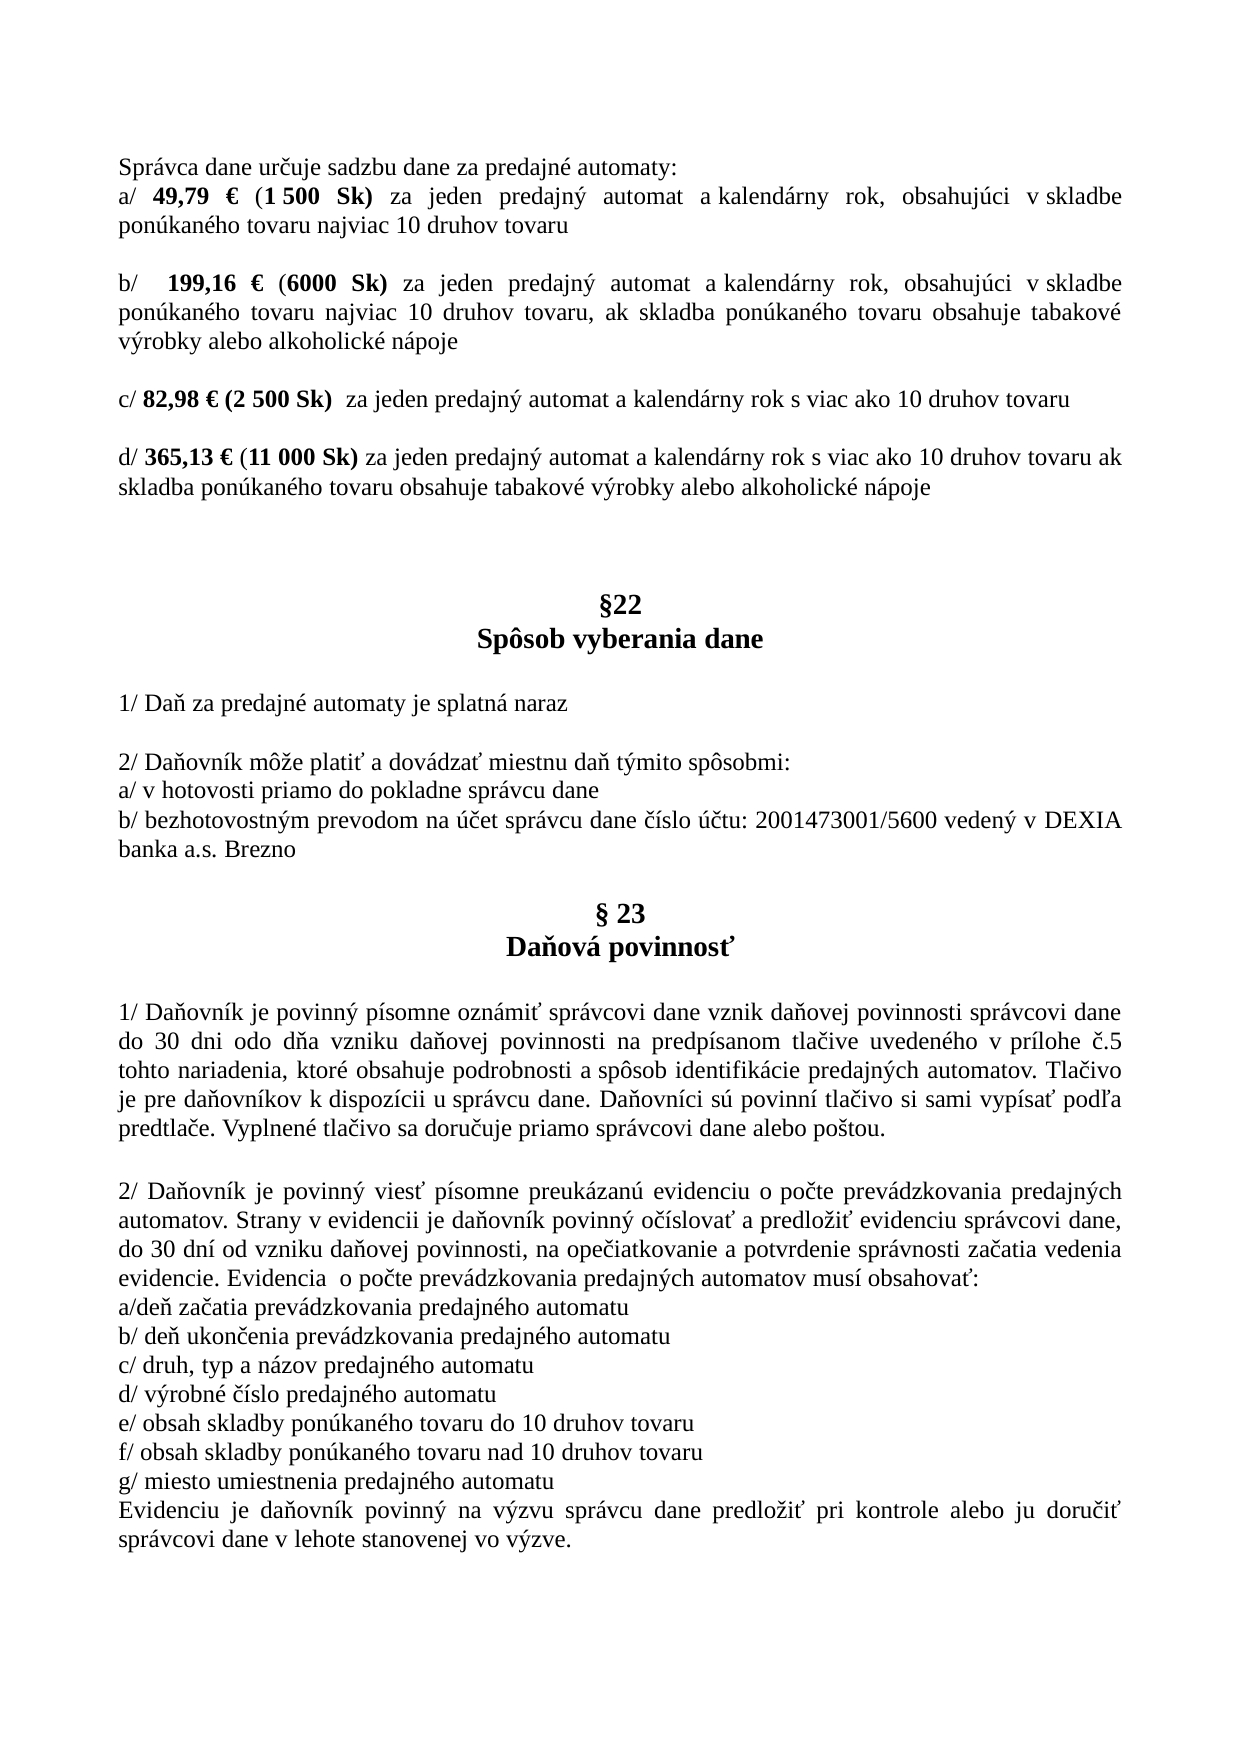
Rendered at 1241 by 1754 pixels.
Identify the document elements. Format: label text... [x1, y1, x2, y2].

text §22 [118, 588, 1122, 621]
text a/deň začatia prevádzkovania predajného automatu [118, 1292, 1122, 1321]
text b/ 199,16 € (6000 Sk) za jeden predajný automat a kalendárny rok, obsahujúci v skladbe ponúkaného tovaru najviac 10 druhov tovaru, ak skladba ponúkaného tovaru obsahuje tabakové výrobky alebo alkoholické nápoje [118, 268, 1122, 355]
text Spôsob vyberania dane [118, 621, 1122, 655]
text Daňová povinnosť [118, 930, 1122, 963]
text 1/ Daňovník je povinný písomne oznámiť správcovi dane vznik daňovej povinnosti správcovi dane do 30 dni odo dňa vzniku daňovej povinnosti na predpísanom tlačive uvedeného v prílohe č.5 tohto nariadenia, ktoré obsahuje podrobnosti a spôsob identifikácie predajných automatov. Tlačivo je pre daňovníkov k dispozícii u správcu dane. Daňovníci sú povinní tlačivo si sami vypísať podľa predtlače. Vyplnené tlačivo sa doručuje priamo správcovi dane alebo poštou. [118, 997, 1122, 1142]
text a/ 49,79 € (1 500 Sk) za jeden predajný automat a kalendárny rok, obsahujúci v skladbe ponúkaného tovaru najviac 10 druhov tovaru [118, 181, 1122, 239]
text g/ miesto umiestnenia predajného automatu [118, 1466, 1122, 1495]
text e/ obsah skladby ponúkaného tovaru do 10 druhov tovaru [118, 1408, 1122, 1437]
text d/ výrobné číslo predajného automatu [118, 1379, 1122, 1408]
text 2/ Daňovník je povinný viesť písomne preukázanú evidenciu o počte prevádzkovania predajných automatov. Strany v evidencii je daňovník povinný očíslovať a predložiť evidenciu správcovi dane, do 30 dní od vzniku daňovej povinnosti, na opečiatkovanie a potvrdenie správnosti začatia vedenia evidencie. Evidencia o počte prevádzkovania predajných automatov musí obsahovať: [118, 1176, 1122, 1292]
text Správca dane určuje sadzbu dane za predajné automaty: [118, 152, 1122, 181]
text f/ obsah skladby ponúkaného tovaru nad 10 druhov tovaru [118, 1437, 1122, 1466]
text 1/ Daň za predajné automaty je splatná naraz [118, 688, 1122, 717]
text b/ bezhotovostným prevodom na účet správcu dane číslo účtu: 2001473001/5600 vedený v DEXIA banka a.s. Brezno [118, 804, 1122, 863]
text c/ 82,98 € (2 500 Sk) za jeden predajný automat a kalendárny rok s viac ako 10 druhov tovaru [118, 384, 1122, 413]
text b/ deň ukončenia prevádzkovania predajného automatu [118, 1321, 1122, 1350]
text 2/ Daňovník môže platiť a dovádzať miestnu daň týmito spôsobmi: [118, 746, 1122, 775]
text Evidenciu je daňovník povinný na výzvu správcu dane predložiť pri kontrole alebo ju doručiť správcovi dane v lehote stanovenej vo výzve. [118, 1495, 1122, 1553]
text § 23 [118, 896, 1122, 930]
text d/ 365,13 € (11 000 Sk) za jeden predajný automat a kalendárny rok s viac ako 10 druhov tovaru ak skladba ponúkaného tovaru obsahuje tabakové výrobky alebo alkoholické nápoje [118, 442, 1122, 500]
text a/ v hotovosti priamo do pokladne správcu dane [118, 775, 1122, 804]
text c/ druh, typ a názov predajného automatu [118, 1350, 1122, 1379]
